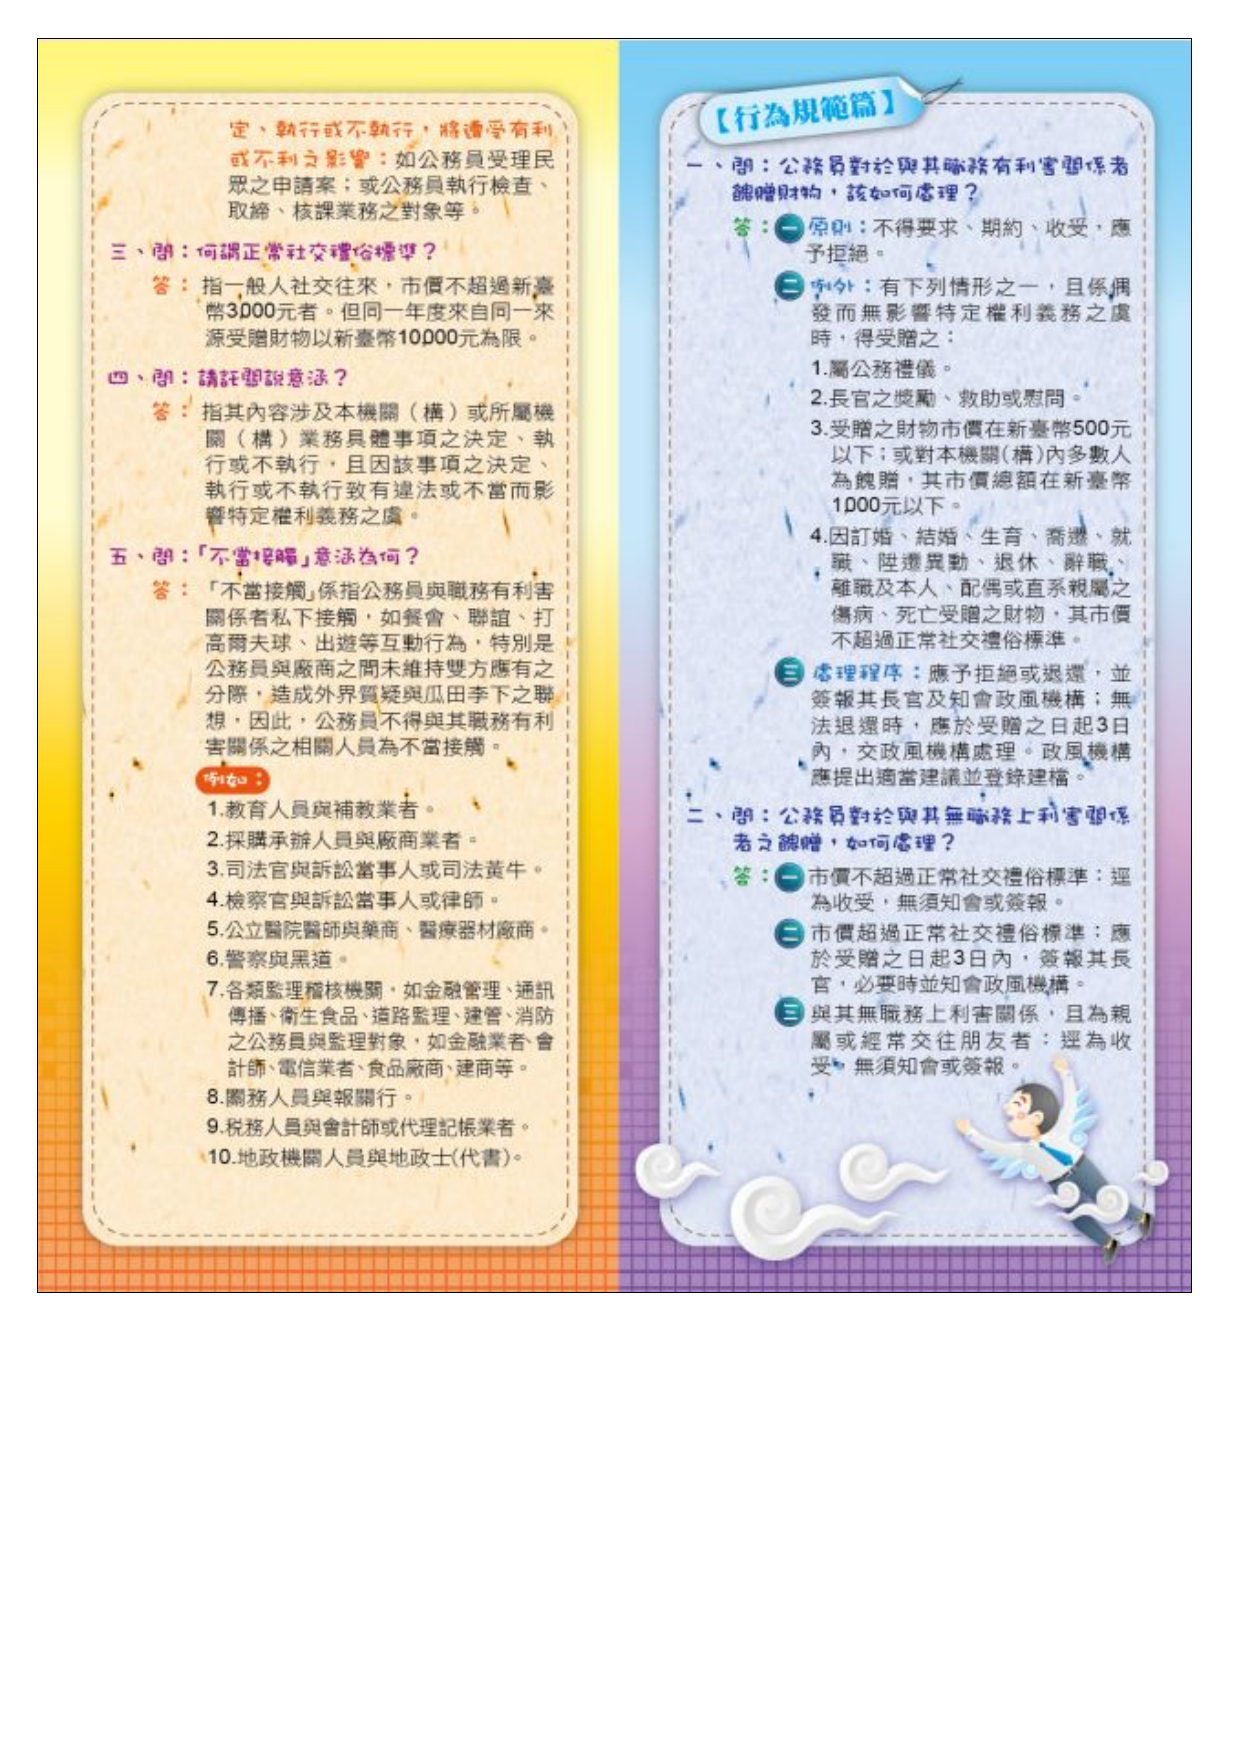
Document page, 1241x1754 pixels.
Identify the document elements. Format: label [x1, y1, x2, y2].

picture [38, 39, 1191, 1292]
